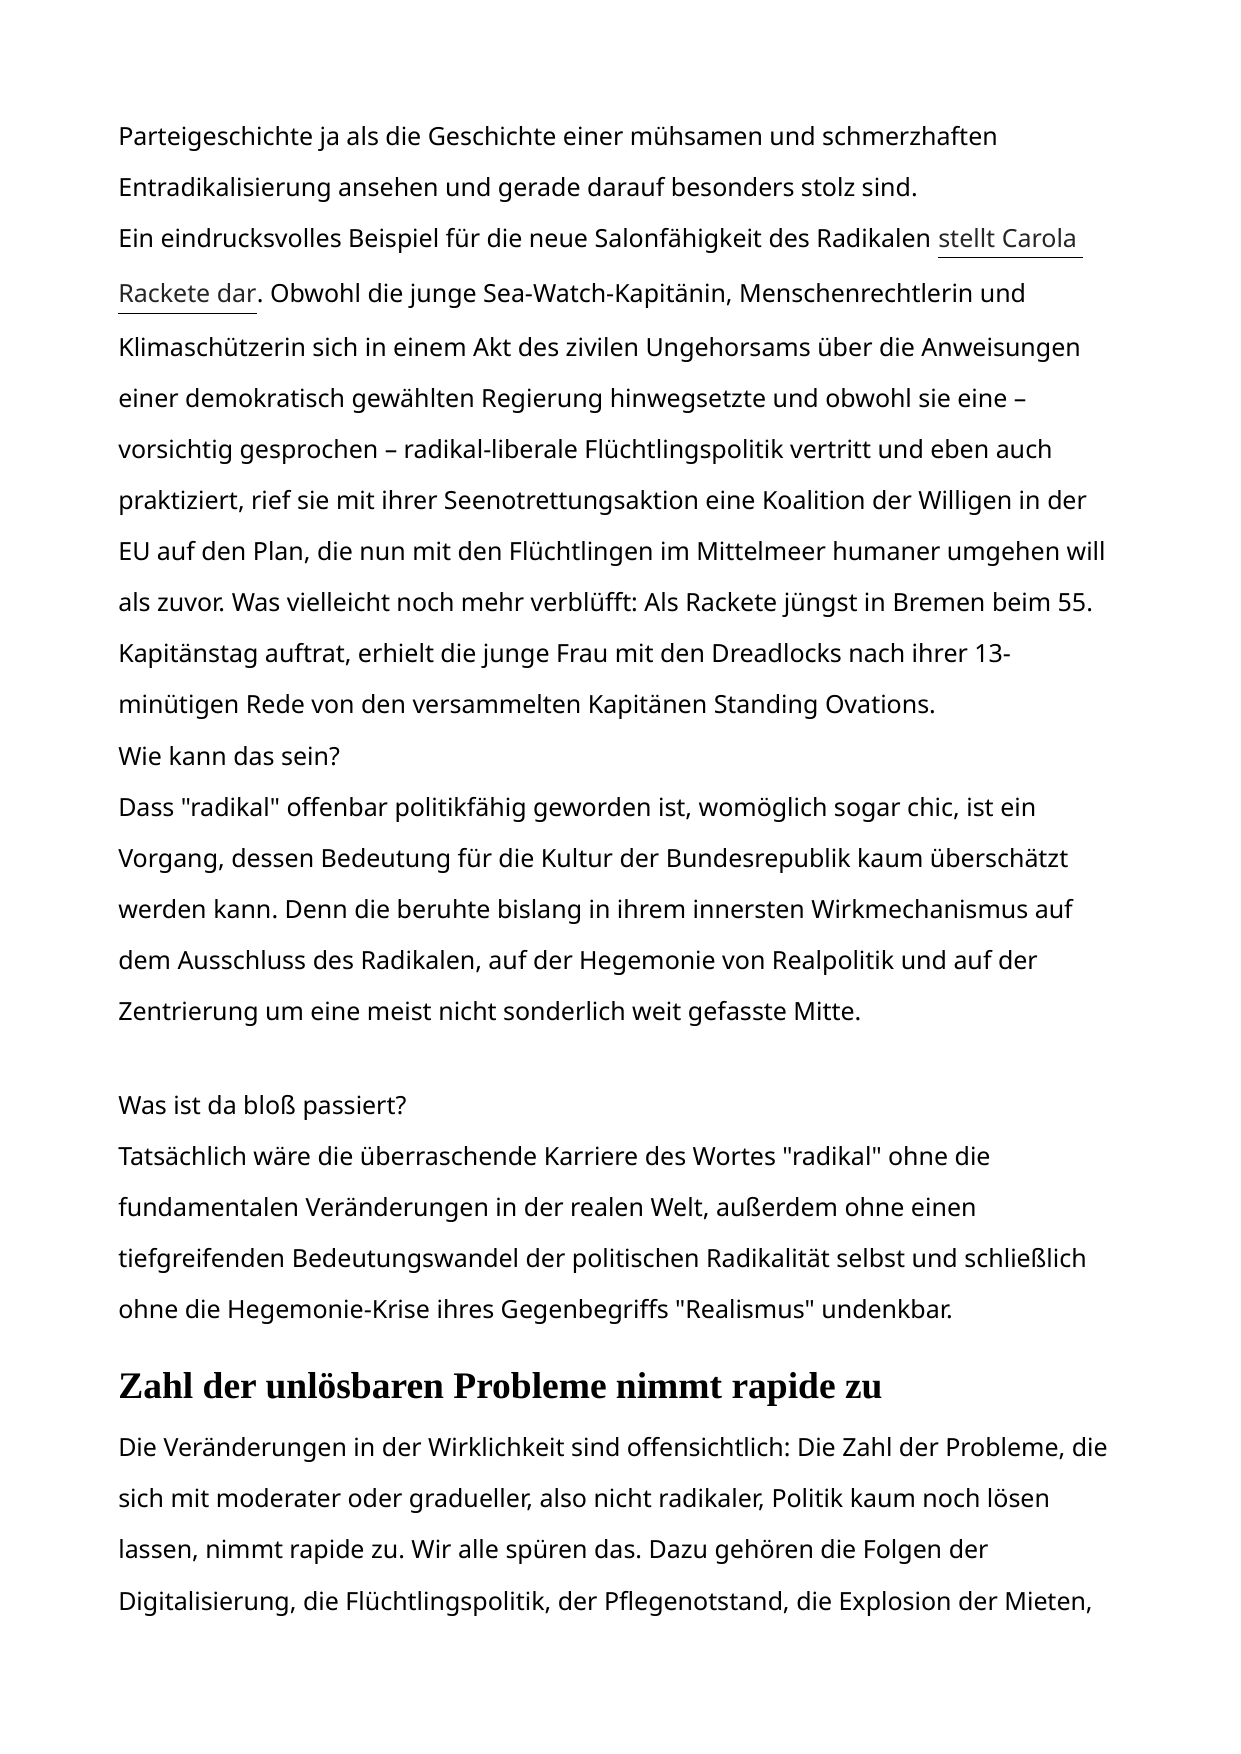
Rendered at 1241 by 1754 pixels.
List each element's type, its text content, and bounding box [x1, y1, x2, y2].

text Die Veränderungen in der Wirklichkeit sind offensichtlich: Die Zahl der Probleme, die sich mit moderater oder gradueller, also nicht radikaler, Politik kaum noch lösen lassen, nimmt rapide zu. Wir alle spüren das. Dazu gehören die Folgen der Digitalisierung, die Flüchtlingspolitik, der Pflegenotstand, die Explosion der Mieten, [118, 1430, 1122, 1617]
text Dass "radikal" offenbar politikfähig geworden ist, womöglich sogar chic, ist ein Vorgang, dessen Bedeutung für die Kultur der Bundesrepublik kaum überschätzt werden kann. Denn die beruhte bislang in ihrem innersten Wirkmechanismus auf dem Ausschluss des Radikalen, auf der Hegemonie von Realpolitik und auf der Zentrierung um eine meist nicht sonderlich weit gefasste Mitte. [118, 789, 1122, 1027]
subtitle Zahl der unlösbaren Probleme nimmt rapide zu [118, 1364, 1122, 1407]
text Parteigeschichte ja als die Geschichte einer mühsamen und schmerzhaften Entradikalisierung ansehen und gerade darauf besonders stolz sind. [118, 118, 1122, 203]
text Ein eindrucksvolles Beispiel für die neue Salonfähigkeit des Radikalen stellt Carola Rackete dar. Obwohl die junge Sea-Watch-Kapitänin, Menschenrechtlerin und Klimaschützerin sich in einem Akt des zivilen Ungehorsams über die Anweisungen einer demokratisch gewählten Regierung hinwegsetzte und obwohl sie eine – vorsichtig gesprochen – radikal-liberale Flüchtlingspolitik vertritt und eben auch praktiziert, rief sie mit ihrer Seenotrettungsaktion eine Koalition der Willigen in der EU auf den Plan, die nun mit den Flüchtlingen im Mittelmeer humaner umgehen will als zuvor. Was vielleicht noch mehr verblüfft: Als Rackete jüngst in Bremen beim 55. Kapitänstag auftrat, erhielt die junge Frau mit den Dreadlocks nach ihrer 13-minütigen Rede von den versammelten Kapitänen Standing Ovations. [118, 220, 1122, 721]
text Wie kann das sein? [118, 738, 1122, 772]
text Tatsächlich wäre die überraschende Karriere des Wortes "radikal" ohne die fundamentalen Veränderungen in der realen Welt, außerdem ohne einen tiefgreifenden Bedeutungswandel der politischen Radikalität selbst und schließlich ohne die Hegemonie-Krise ihres Gegenbegriffs "Realismus" undenkbar. [118, 1139, 1122, 1326]
text Was ist da bloß passiert? [118, 1088, 1122, 1122]
